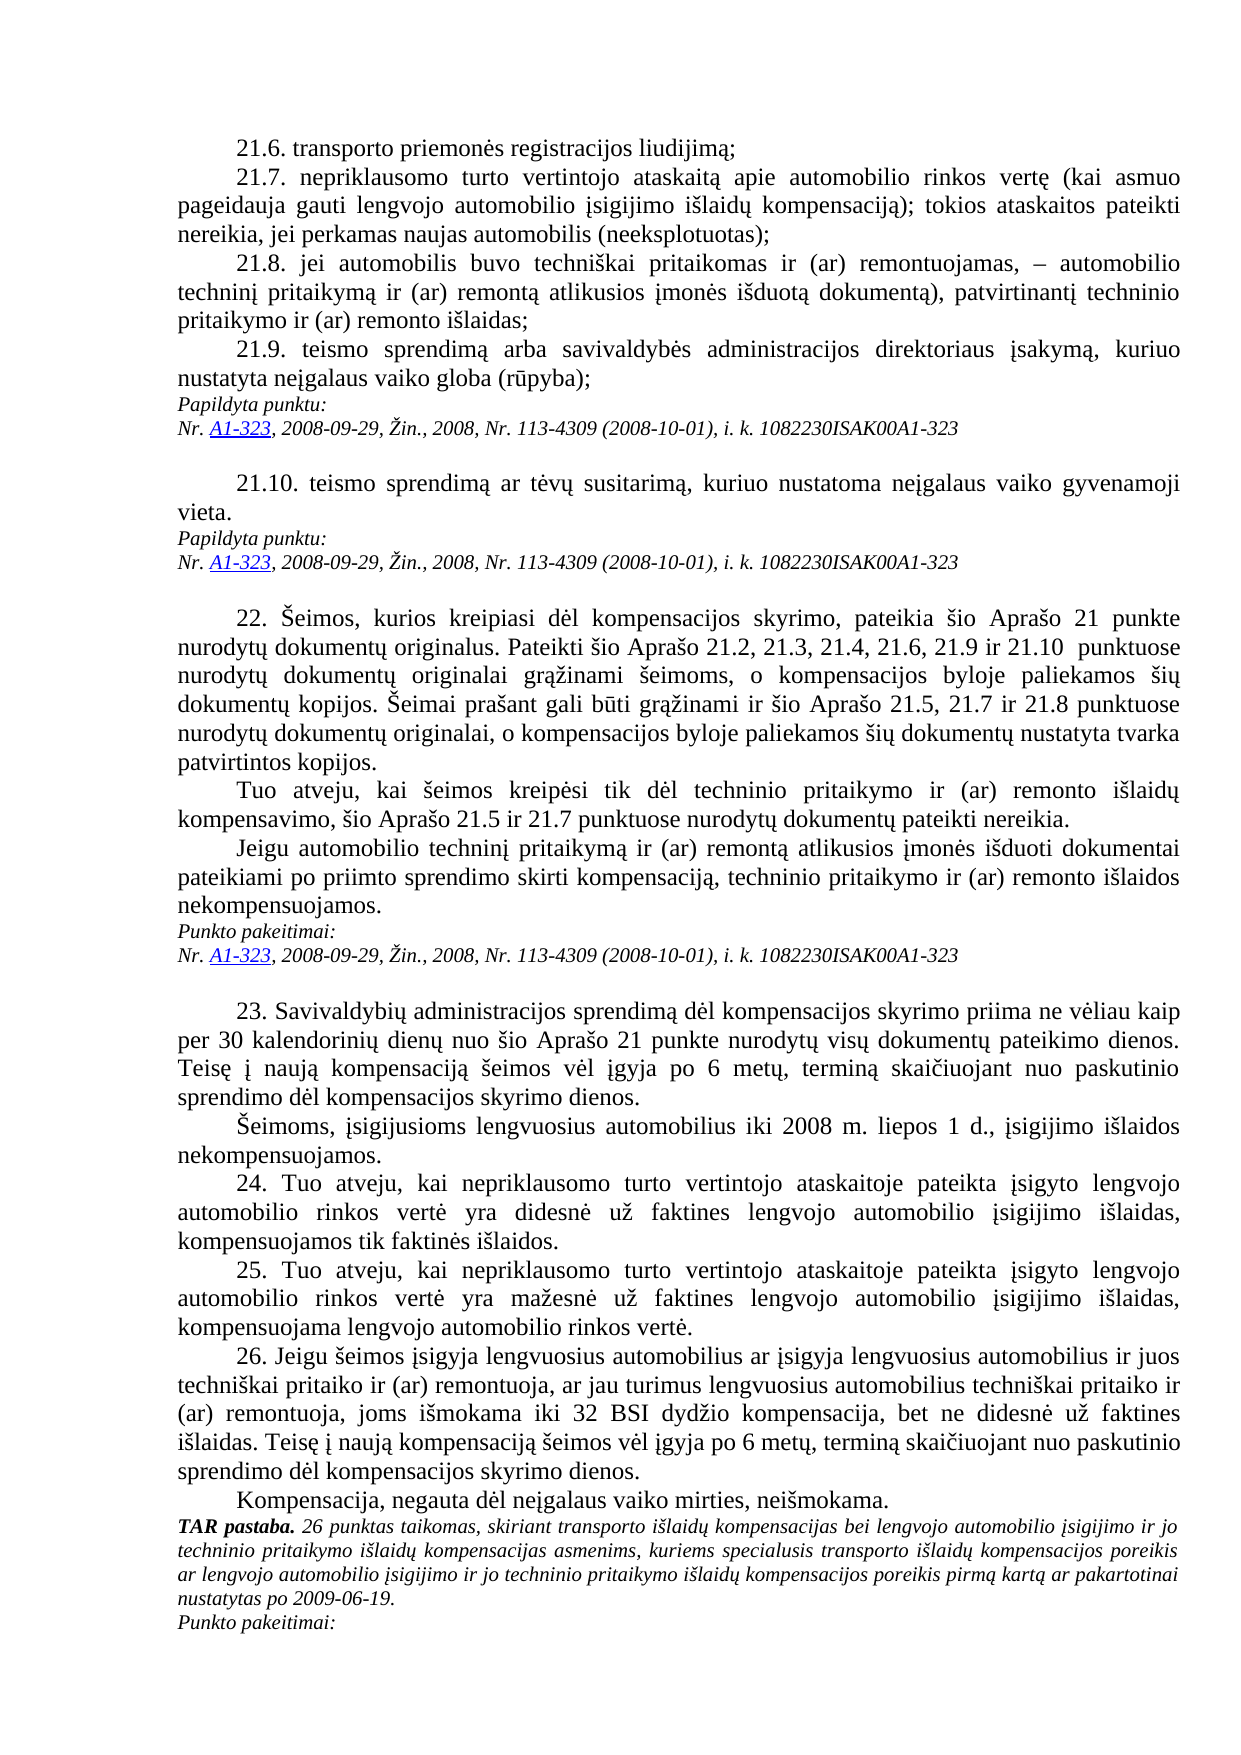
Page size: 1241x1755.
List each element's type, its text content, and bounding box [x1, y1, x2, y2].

text Papildyta punktu: [177, 526, 1181, 550]
text Šeimoms, įsigijusioms lengvuosius automobilius iki 2008 m. liepos 1 d., įsigijimo išlaidos nekompensuojamos. [177, 1111, 1181, 1168]
text TAR pastaba. 26 punktas taikomas, skiriant transporto išlaidų kompensacijas bei lengvojo automobilio įsigijimo ir jo techninio pritaikymo išlaidų kompensacijas asmenims, kuriems specialusis transporto išlaidų kompensacijos poreikis ar lengvojo automobilio įsigijimo ir jo techninio pritaikymo išlaidų kompensacijos poreikis pirmą kartą ar pakartotinai nustatytas po 2009-06-19. [177, 1513, 1181, 1610]
text 21.10. teismo sprendimą ar tėvų susitarimą, kuriuo nustatoma neįgalaus vaiko gyvenamoji vieta. [177, 468, 1181, 526]
text 21.6. transporto priemonės registracijos liudijimą; [177, 133, 1181, 162]
text Tuo atveju, kai šeimos kreipėsi tik dėl techninio pritaikymo ir (ar) remonto išlaidų kompensavimo, šio Aprašo 21.5 ir 21.7 punktuose nurodytų dokumentų pateikti nereikia. [177, 775, 1181, 833]
text Jeigu automobilio techninį pritaikymą ir (ar) remontą atlikusios įmonės išduoti dokumentai pateikiami po priimto sprendimo skirti kompensaciją, techninio pritaikymo ir (ar) remonto išlaidos nekompensuojamos. [177, 833, 1181, 919]
text Punkto pakeitimai: [177, 919, 1181, 943]
text 25. Tuo atveju, kai nepriklausomo turto vertintojo ataskaitoje pateikta įsigyto lengvojo automobilio rinkos vertė yra mažesnė už faktines lengvojo automobilio įsigijimo išlaidas, kompensuojama lengvojo automobilio rinkos vertė. [177, 1255, 1181, 1341]
text Nr. A1-323, 2008-09-29, Žin., 2008, Nr. 113-4309 (2008-10-01), i. k. 1082230ISAK00A1-323 [177, 416, 1181, 440]
text Punkto pakeitimai: [177, 1610, 1181, 1634]
text 22. Šeimos, kurios kreipiasi dėl kompensacijos skyrimo, pateikia šio Aprašo 21 punkte nurodytų dokumentų originalus. Pateikti šio Aprašo 21.2, 21.3, 21.4, 21.6, 21.9 ir 21.10 punktuose nurodytų dokumentų originalai grąžinami šeimoms, o kompensacijos byloje paliekamos šių dokumentų kopijos. Šeimai prašant gali būti grąžinami ir šio Aprašo 21.5, 21.7 ir 21.8 punktuose nurodytų dokumentų originalai, o kompensacijos byloje paliekamos šių dokumentų nustatyta tvarka patvirtintos kopijos. [177, 603, 1181, 775]
text 23. Savivaldybių administracijos sprendimą dėl kompensacijos skyrimo priima ne vėliau kaip per 30 kalendorinių dienų nuo šio Aprašo 21 punkte nurodytų visų dokumentų pateikimo dienos. Teisę į naują kompensaciją šeimos vėl įgyja po 6 metų, terminą skaičiuojant nuo paskutinio sprendimo dėl kompensacijos skyrimo dienos. [177, 996, 1181, 1111]
text Nr. A1-323, 2008-09-29, Žin., 2008, Nr. 113-4309 (2008-10-01), i. k. 1082230ISAK00A1-323 [177, 550, 1181, 574]
text 24. Tuo atveju, kai nepriklausomo turto vertintojo ataskaitoje pateikta įsigyto lengvojo automobilio rinkos vertė yra didesnė už faktines lengvojo automobilio įsigijimo išlaidas, kompensuojamos tik faktinės išlaidos. [177, 1168, 1181, 1255]
text Kompensacija, negauta dėl neįgalaus vaiko mirties, neišmokama. [177, 1485, 1181, 1513]
text 21.8. jei automobilis buvo techniškai pritaikomas ir (ar) remontuojamas, – automobilio techninį pritaikymą ir (ar) remontą atlikusios įmonės išduotą dokumentą), patvirtinantį techninio pritaikymo ir (ar) remonto išlaidas; [177, 248, 1181, 334]
text Papildyta punktu: [177, 392, 1181, 416]
text 21.7. nepriklausomo turto vertintojo ataskaitą apie automobilio rinkos vertę (kai asmuo pageidauja gauti lengvojo automobilio įsigijimo išlaidų kompensaciją); tokios ataskaitos pateikti nereikia, jei perkamas naujas automobilis (neeksplotuotas); [177, 162, 1181, 248]
text 26. Jeigu šeimos įsigyja lengvuosius automobilius ar įsigyja lengvuosius automobilius ir juos techniškai pritaiko ir (ar) remontuoja, ar jau turimus lengvuosius automobilius techniškai pritaiko ir (ar) remontuoja, joms išmokama iki 32 BSI dydžio kompensacija, bet ne didesnė už faktines išlaidas. Teisę į naują kompensaciją šeimos vėl įgyja po 6 metų, terminą skaičiuojant nuo paskutinio sprendimo dėl kompensacijos skyrimo dienos. [177, 1341, 1181, 1485]
text 21.9. teismo sprendimą arba savivaldybės administracijos direktoriaus įsakymą, kuriuo nustatyta neįgalaus vaiko globa (rūpyba); [177, 334, 1181, 392]
text Nr. A1-323, 2008-09-29, Žin., 2008, Nr. 113-4309 (2008-10-01), i. k. 1082230ISAK00A1-323 [177, 943, 1181, 967]
